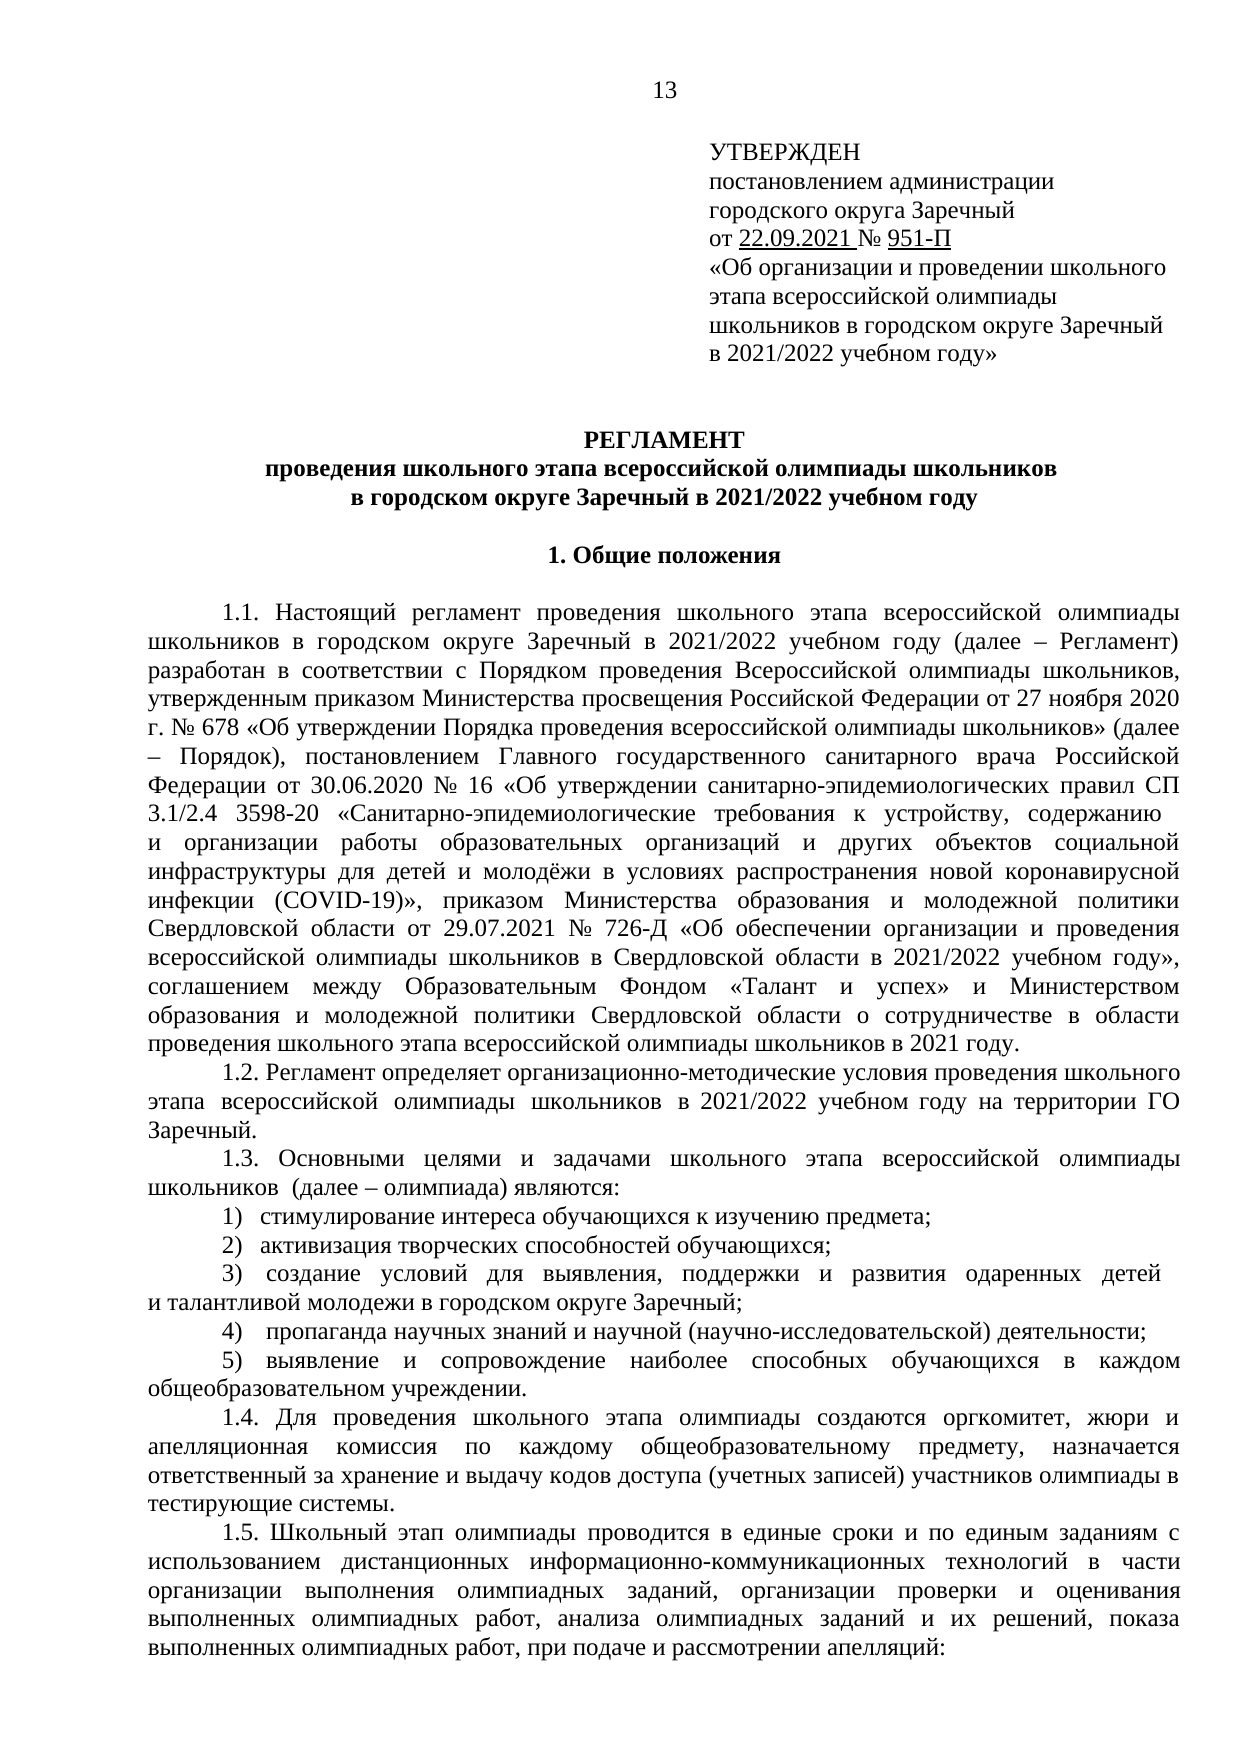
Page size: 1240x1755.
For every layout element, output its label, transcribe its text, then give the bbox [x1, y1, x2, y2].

text от 22.09.2021 № 951-П [709, 223, 1181, 252]
list стимулирование интереса обучающихся к изучению предмета; [148, 1201, 1181, 1230]
list выявление и сопровождение наиболее способных обучающихся в каждом общеобразовательном учреждении. [148, 1345, 1181, 1402]
text 1.1. Настоящий регламент проведения школьного этапа всероссийской олимпиады школьников в городском округе Заречный в 2021/2022 учебном году (далее – Регламент) разработан в соответствии с Порядком проведения Всероссийской олимпиады школьников, утвержденным приказом Министерства просвещения Российской Федерации от 27 ноября 2020 г. № 678 «Об утверждении Порядка проведения всероссийской олимпиады школьников» (далее – Порядок), постановлением Главного государственного санитарного врача Российской Федерации от 30.06.2020 № 16 «Об утверждении санитарно-эпидемиологических правил СП 3.1/2.4 3598-20 «Санитарно-эпидемиологические требования к устройству, содержанию и организации работы образовательных организаций и других объектов социальной инфраструктуры для детей и молодёжи в условиях распространения новой коронавирусной инфекции (COVID-19)», приказом Министерства образования и молодежной политики Свердловской области от 29.07.2021 № 726-Д «Об обеспечении организации и проведения всероссийской олимпиады школьников в Свердловской области в 2021/2022 учебном году», соглашением между Образовательным Фондом «Талант и успех» и Министерством образования и молодежной политики Свердловской области о сотрудничестве в области проведения школьного этапа всероссийской олимпиады школьников в 2021 году. [148, 597, 1181, 1057]
text 1.5. Школьный этап олимпиады проводится в единые сроки и по единым заданиям с использованием дистанционных информационно-коммуникационных технологий в части организации выполнения олимпиадных заданий, организации проверки и оценивания выполненных олимпиадных работ, анализа олимпиадных заданий и их решений, показа выполненных олимпиадных работ, при подаче и рассмотрении апелляций: [148, 1517, 1181, 1661]
text РЕГЛАМЕНТ [148, 425, 1181, 453]
text городского округа Заречный [709, 195, 1181, 223]
text УТВЕРЖДЕН [709, 137, 1181, 166]
list пропаганда научных знаний и научной (научно-исследовательской) деятельности; [148, 1316, 1181, 1345]
list активизация творческих способностей обучающихся; [148, 1230, 1181, 1258]
text этапа всероссийской олимпиады школьников в городском округе Заречный в 2021/2022 учебном году» [709, 281, 1181, 367]
text «Об организации и проведении школьного [709, 252, 1181, 281]
text в городском округе Заречный в 2021/2022 учебном году [148, 482, 1181, 511]
list создание условий для выявления, поддержки и развития одаренных детей и талантливой молодежи в городском округе Заречный; [148, 1258, 1181, 1316]
text 1.3. Основными целями и задачами школьного этапа всероссийской олимпиады школьников (далее – олимпиада) являются: [148, 1143, 1181, 1201]
text постановлением администрации [709, 166, 1181, 195]
subtitle 1. Общие положения [148, 540, 1181, 568]
text 1.4. Для проведения школьного этапа олимпиады создаются оргкомитет, жюри и апелляционная комиссия по каждому общеобразовательному предмету, назначается ответственный за хранение и выдачу кодов доступа (учетных записей) участников олимпиады в тестирующие системы. [148, 1402, 1181, 1517]
text проведения школьного этапа всероссийской олимпиады школьников [148, 453, 1181, 482]
text 1.2. Регламент определяет организационно-методические условия проведения школьного этапа всероссийской олимпиады школьников в 2021/2022 учебном году на территории ГО Заречный. [148, 1057, 1181, 1143]
